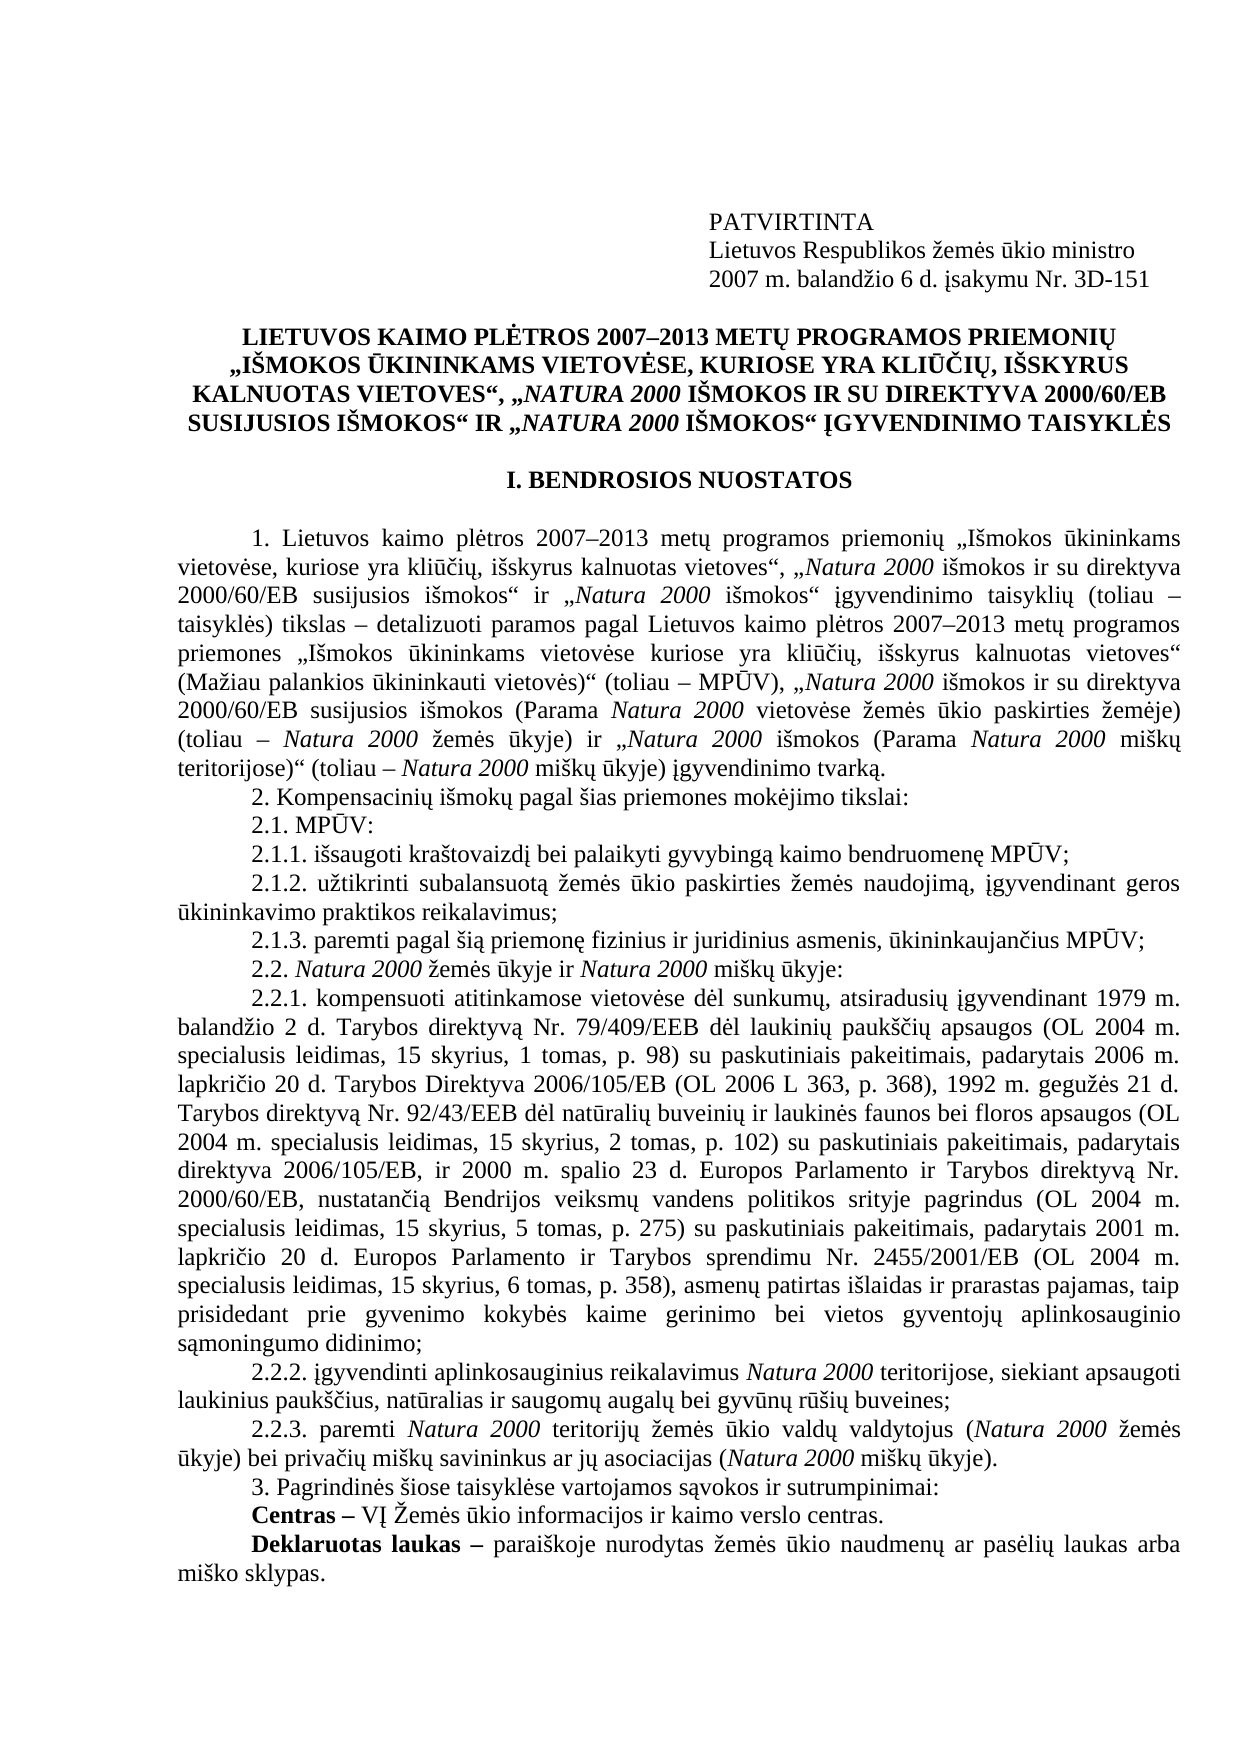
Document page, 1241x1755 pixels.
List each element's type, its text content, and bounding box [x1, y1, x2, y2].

text 2.2.2. įgyvendinti aplinkosauginius reikalavimus Natura 2000 teritorijose, siekiant apsaugoti laukinius paukščius, natūralias ir saugomų augalų bei gyvūnų rūšių buveines; [177, 1357, 1181, 1414]
text 2.1.1. išsaugoti kraštovaizdį bei palaikyti gyvybingą kaimo bendruomenę MPŪV; [177, 839, 1181, 868]
text 1. Lietuvos kaimo plėtros 2007–2013 metų programos priemonių „Išmokos ūkininkams vietovėse, kuriose yra kliūčių, išskyrus kalnuotas vietoves“, „Natura 2000 išmokos ir su direktyva 2000/60/EB susijusios išmokos“ ir „Natura 2000 išmokos“ įgyvendinimo taisyklių (toliau – taisyklės) tikslas – detalizuoti paramos pagal Lietuvos kaimo plėtros 2007–2013 metų programos priemones „Išmokos ūkininkams vietovėse kuriose yra kliūčių, išskyrus kalnuotas vietoves“ (Mažiau palankios ūkininkauti vietovės)“ (toliau – MPŪV), „Natura 2000 išmokos ir su direktyva 2000/60/EB susijusios išmokos (Parama Natura 2000 vietovėse žemės ūkio paskirties žemėje) (toliau – Natura 2000 žemės ūkyje) ir „Natura 2000 išmokos (Parama Natura 2000 miškų teritorijose)“ (toliau – Natura 2000 miškų ūkyje) įgyvendinimo tvarką. [177, 523, 1181, 782]
text Deklaruotas laukas – paraiškoje nurodytas žemės ūkio naudmenų ar pasėlių laukas arba miško sklypas. [177, 1529, 1181, 1587]
text 2. Kompensacinių išmokų pagal šias priemones mokėjimo tikslai: [177, 782, 1181, 810]
text 2007 m. balandžio 6 d. įsakymu Nr. 3D-151 [177, 264, 1181, 293]
text 2.2. Natura 2000 žemės ūkyje ir Natura 2000 miškų ūkyje: [177, 954, 1181, 983]
text LIETUVOS KAIMO PLĖTROS 2007–2013 METŲ PROGRAMOS PRIEMONIŲ „IŠMOKOS ŪKININKAMS VIETOVĖSE, KURIOSE YRA KLIŪČIŲ, IŠSKYRUS KALNUOTAS VIETOVES“, „NATURA 2000 IŠMOKOS IR SU DIREKTYVA 2000/60/EB SUSIJUSIOS IŠMOKOS“ IR „NATURA 2000 IŠMOKOS“ ĮGYVENDINIMO TAISYKLĖS [177, 322, 1181, 437]
text 2.1.3. paremti pagal šią priemonę fizinius ir juridinius asmenis, ūkininkaujančius MPŪV; [177, 925, 1181, 954]
text 2.2.1. kompensuoti atitinkamose vietovėse dėl sunkumų, atsiradusių įgyvendinant 1979 m. balandžio 2 d. Tarybos direktyvą Nr. 79/409/EEB dėl laukinių paukščių apsaugos (OL 2004 m. specialusis leidimas, 15 skyrius, 1 tomas, p. 98) su paskutiniais pakeitimais, padarytais 2006 m. lapkričio 20 d. Tarybos Direktyva 2006/105/EB (OL 2006 L 363, p. 368), 1992 m. gegužės 21 d. Tarybos direktyvą Nr. 92/43/EEB dėl natūralių buveinių ir laukinės faunos bei floros apsaugos (OL 2004 m. specialusis leidimas, 15 skyrius, 2 tomas, p. 102) su paskutiniais pakeitimais, padarytais direktyva 2006/105/EB, ir 2000 m. spalio 23 d. Europos Parlamento ir Tarybos direktyvą Nr. 2000/60/EB, nustatančią Bendrijos veiksmų vandens politikos srityje pagrindus (OL 2004 m. specialusis leidimas, 15 skyrius, 5 tomas, p. 275) su paskutiniais pakeitimais, padarytais 2001 m. lapkričio 20 d. Europos Parlamento ir Tarybos sprendimu Nr. 2455/2001/EB (OL 2004 m. specialusis leidimas, 15 skyrius, 6 tomas, p. 358), asmenų patirtas išlaidas ir prarastas pajamas, taip prisidedant prie gyvenimo kokybės kaime gerinimo bei vietos gyventojų aplinkosauginio sąmoningumo didinimo; [177, 983, 1181, 1357]
text PATVIRTINTA [177, 207, 1181, 235]
text 2.2.3. paremti Natura 2000 teritorijų žemės ūkio valdų valdytojus (Natura 2000 žemės ūkyje) bei privačių miškų savininkus ar jų asociacijas (Natura 2000 miškų ūkyje). [177, 1414, 1181, 1472]
text Centras – VĮ Žemės ūkio informacijos ir kaimo verslo centras. [177, 1500, 1181, 1529]
text 3. Pagrindinės šiose taisyklėse vartojamos sąvokos ir sutrumpinimai: [177, 1472, 1181, 1500]
text 2.1. MPŪV: [177, 810, 1181, 839]
text 2.1.2. užtikrinti subalansuotą žemės ūkio paskirties žemės naudojimą, įgyvendinant geros ūkininkavimo praktikos reikalavimus; [177, 868, 1181, 925]
text Lietuvos Respublikos žemės ūkio ministro [177, 235, 1181, 264]
text I. BENDROSIOS NUOSTATOS [177, 465, 1181, 494]
